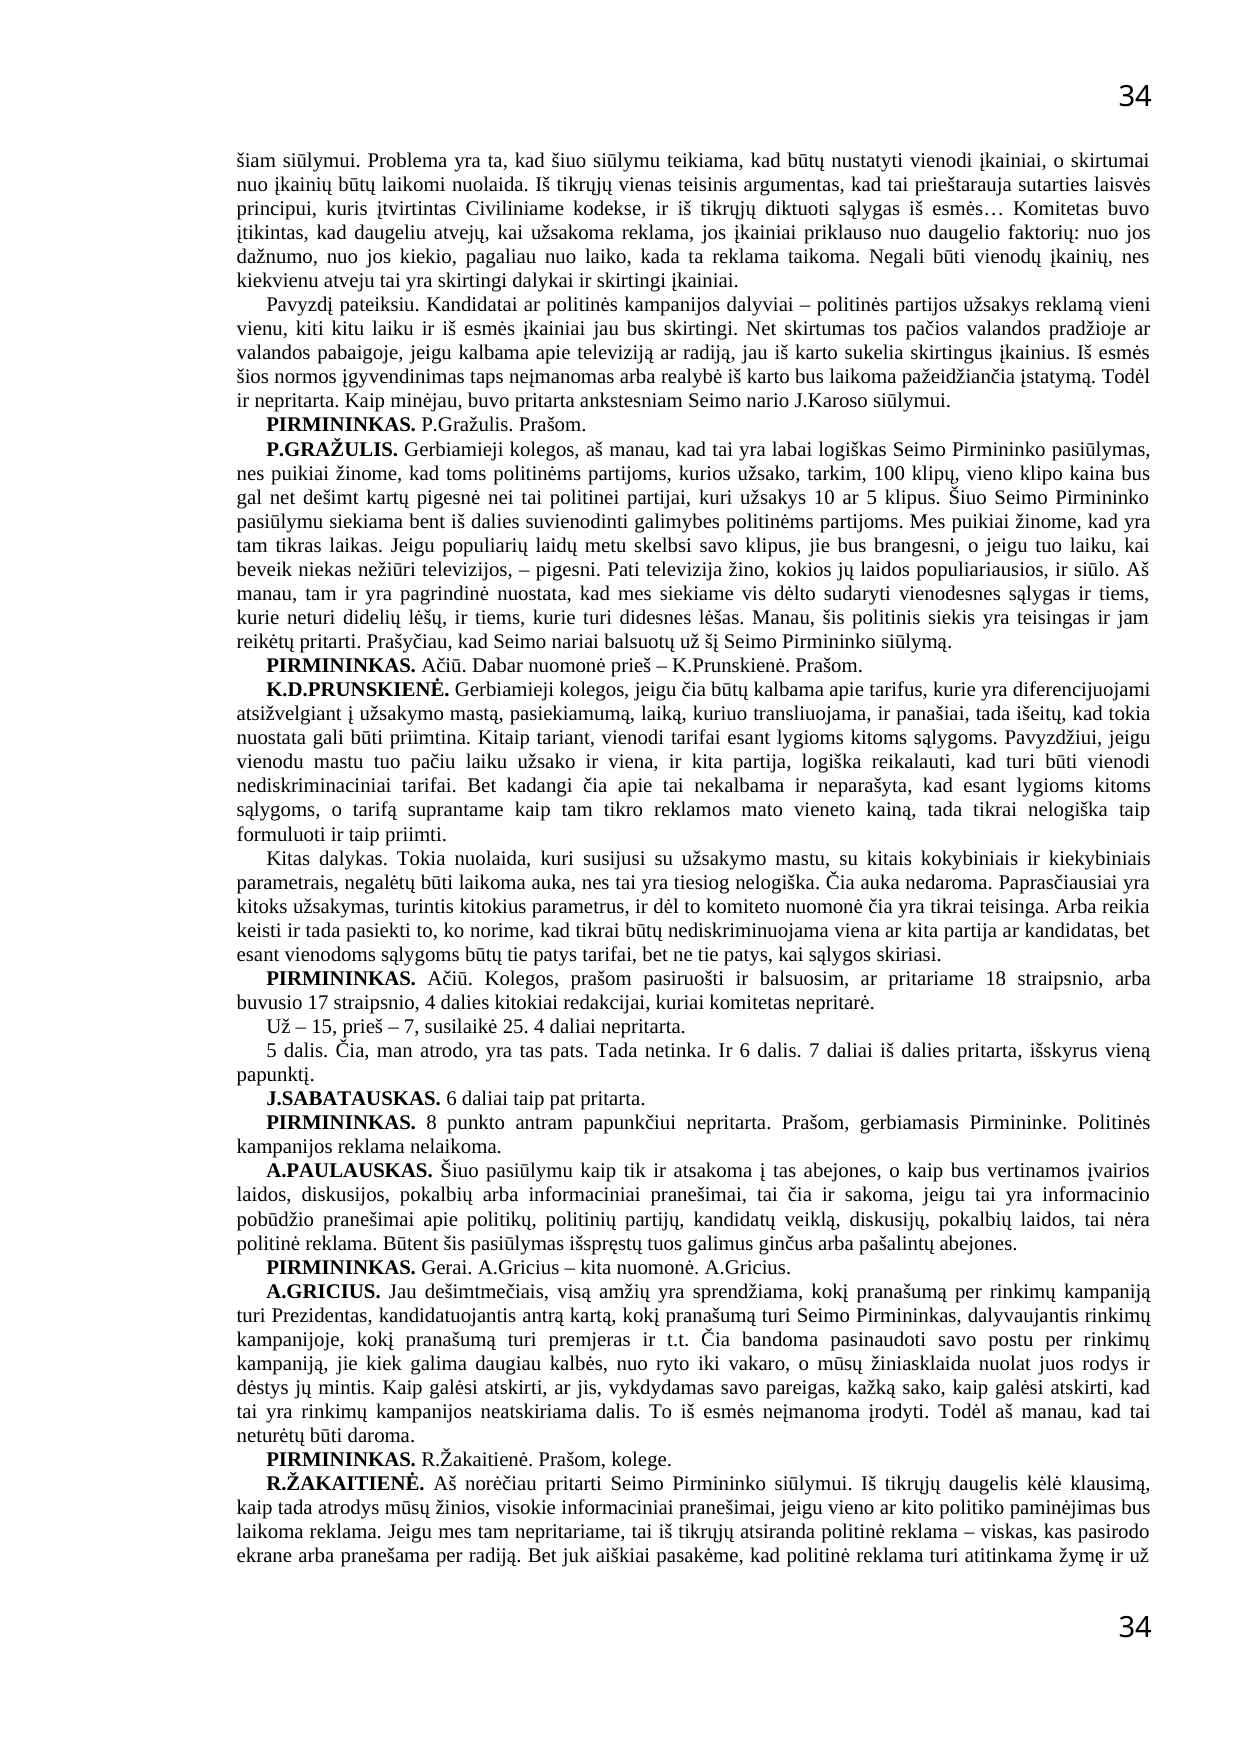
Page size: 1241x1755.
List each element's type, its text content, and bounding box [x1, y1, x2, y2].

text PIRMININKAS. P.Gražulis. Prašom. [236, 412, 1152, 436]
text PIRMININKAS. R.Žakaitienė. Prašom, kolege. [236, 1447, 1152, 1471]
text R.ŽAKAITIENĖ. Aš norėčiau pritarti Seimo Pirmininko siūlymui. Iš tikrųjų daugelis kėlė klausimą, kaip tada atrodys mūsų žinios, visokie informaciniai pranešimai, jeigu vieno ar kito politiko paminėjimas bus laikoma reklama. Jeigu mes tam nepritariame, tai iš tikrųjų atsiranda politinė reklama – viskas, kas pasirodo ekrane arba pranešama per radiją. Bet juk aiškiai pasakėme, kad politinė reklama turi atitinkama žymę ir už [236, 1471, 1152, 1567]
text Už – 15, prieš – 7, susilaikė 25. 4 daliai nepritarta. [236, 1014, 1152, 1038]
text PIRMININKAS. Ačiū. Dabar nuomonė prieš – K.Prunskienė. Prašom. [236, 653, 1152, 677]
text A.GRICIUS. Jau dešimtmečiais, visą amžių yra sprendžiama, kokį pranašumą per rinkimų kampaniją turi Prezidentas, kandidatuojantis antrą kartą, kokį pranašumą turi Seimo Pirmininkas, dalyvaujantis rinkimų kampanijoje, kokį pranašumą turi premjeras ir t.t. Čia bandoma pasinaudoti savo postu per rinkimų kampaniją, jie kiek galima daugiau kalbės, nuo ryto iki vakaro, o mūsų žiniasklaida nuolat juos rodys ir dėstys jų mintis. Kaip galėsi atskirti, ar jis, vykdydamas savo pareigas, kažką sako, kaip galėsi atskirti, kad tai yra rinkimų kampanijos neatskiriama dalis. To iš esmės neįmanoma įrodyti. Todėl aš manau, kad tai neturėtų būti daroma. [236, 1279, 1152, 1447]
text PIRMININKAS. Gerai. A.Gricius – kita nuomonė. A.Gricius. [236, 1254, 1152, 1279]
text 5 dalis. Čia, man atrodo, yra tas pats. Tada netinka. Ir 6 dalis. 7 daliai iš dalies pritarta, išskyrus vieną papunktį. [236, 1038, 1152, 1086]
text A.PAULAUSKAS. Šiuo pasiūlymu kaip tik ir atsakoma į tas abejones, o kaip bus vertinamos įvairios laidos, diskusijos, pokalbių arba informaciniai pranešimai, tai čia ir sakoma, jeigu tai yra informacinio pobūdžio pranešimai apie politikų, politinių partijų, kandidatų veiklą, diskusijų, pokalbių laidos, tai nėra politinė reklama. Būtent šis pasiūlymas išspręstų tuos galimus ginčus arba pašalintų abejones. [236, 1158, 1152, 1254]
text PIRMININKAS. 8 punkto antram papunkčiui nepritarta. Prašom, gerbiamasis Pirmininke. Politinės kampanijos reklama nelaikoma. [236, 1110, 1152, 1158]
text J.SABATAUSKAS. 6 daliai taip pat pritarta. [236, 1086, 1152, 1110]
text K.D.PRUNSKIENĖ. Gerbiamieji kolegos, jeigu čia būtų kalbama apie tarifus, kurie yra diferencijuojami atsižvelgiant į užsakymo mastą, pasiekiamumą, laiką, kuriuo transliuojama, ir panašiai, tada išeitų, kad tokia nuostata gali būti priimtina. Kitaip tariant, vienodi tarifai esant lygioms kitoms sąlygoms. Pavyzdžiui, jeigu vienodu mastu tuo pačiu laiku užsako ir viena, ir kita partija, logiška reikalauti, kad turi būti vienodi nediskriminaciniai tarifai. Bet kadangi čia apie tai nekalbama ir neparašyta, kad esant lygioms kitoms sąlygoms, o tarifą suprantame kaip tam tikro reklamos mato vieneto kainą, tada tikrai nelogiška taip formuluoti ir taip priimti. [236, 677, 1152, 846]
text P.GRAŽULIS. Gerbiamieji kolegos, aš manau, kad tai yra labai logiškas Seimo Pirmininko pasiūlymas, nes puikiai žinome, kad toms politinėms partijoms, kurios užsako, tarkim, 100 klipų, vieno klipo kaina bus gal net dešimt kartų pigesnė nei tai politinei partijai, kuri užsakys 10 ar 5 klipus. Šiuo Seimo Pirmininko pasiūlymu siekiama bent iš dalies suvienodinti galimybes politinėms partijoms. Mes puikiai žinome, kad yra tam tikras laikas. Jeigu populiarių laidų metu skelbsi savo klipus, jie bus brangesni, o jeigu tuo laiku, kai beveik niekas nežiūri televizijos, – pigesni. Pati televizija žino, kokios jų laidos populiariausios, ir siūlo. Aš manau, tam ir yra pagrindinė nuostata, kad mes siekiame vis dėlto sudaryti vienodesnes sąlygas ir tiems, kurie neturi didelių lėšų, ir tiems, kurie turi didesnes lėšas. Manau, šis politinis siekis yra teisingas ir jam reikėtų pritarti. Prašyčiau, kad Seimo nariai balsuotų už šį Seimo Pirmininko siūlymą. [236, 436, 1152, 653]
text Pavyzdį pateiksiu. Kandidatai ar politinės kampanijos dalyviai – politinės partijos užsakys reklamą vieni vienu, kiti kitu laiku ir iš esmės įkainiai jau bus skirtingi. Net skirtumas tos pačios valandos pradžioje ar valandos pabaigoje, jeigu kalbama apie televiziją ar radiją, jau iš karto sukelia skirtingus įkainius. Iš esmės šios normos įgyvendinimas taps neįmanomas arba realybė iš karto bus laikoma pažeidžiančia įstatymą. Todėl ir nepritarta. Kaip minėjau, buvo pritarta ankstesniam Seimo nario J.Karoso siūlymui. [236, 292, 1152, 412]
text PIRMININKAS. Ačiū. Kolegos, prašom pasiruošti ir balsuosim, ar pritariame 18 straipsnio, arba buvusio 17 straipsnio, 4 dalies kitokiai redakcijai, kuriai komitetas nepritarė. [236, 966, 1152, 1014]
text šiam siūlymui. Problema yra ta, kad šiuo siūlymu teikiama, kad būtų nustatyti vienodi įkainiai, o skirtumai nuo įkainių būtų laikomi nuolaida. Iš tikrųjų vienas teisinis argumentas, kad tai prieštarauja sutarties laisvės principui, kuris įtvirtintas Civiliniame kodekse, ir iš tikrųjų diktuoti sąlygas iš esmės… Komitetas buvo įtikintas, kad daugeliu atvejų, kai užsakoma reklama, jos įkainiai priklauso nuo daugelio faktorių: nuo jos dažnumo, nuo jos kiekio, pagaliau nuo laiko, kada ta reklama taikoma. Negali būti vienodų įkainių, nes kiekvienu atveju tai yra skirtingi dalykai ir skirtingi įkainiai. [236, 148, 1152, 292]
text Kitas dalykas. Tokia nuolaida, kuri susijusi su užsakymo mastu, su kitais kokybiniais ir kiekybiniais parametrais, negalėtų būti laikoma auka, nes tai yra tiesiog nelogiška. Čia auka nedaroma. Paprasčiausiai yra kitoks užsakymas, turintis kitokius parametrus, ir dėl to komiteto nuomonė čia yra tikrai teisinga. Arba reikia keisti ir tada pasiekti to, ko norime, kad tikrai būtų nediskriminuojama viena ar kita partija ar kandidatas, bet esant vienodoms sąlygoms būtų tie patys tarifai, bet ne tie patys, kai sąlygos skiriasi. [236, 846, 1152, 966]
